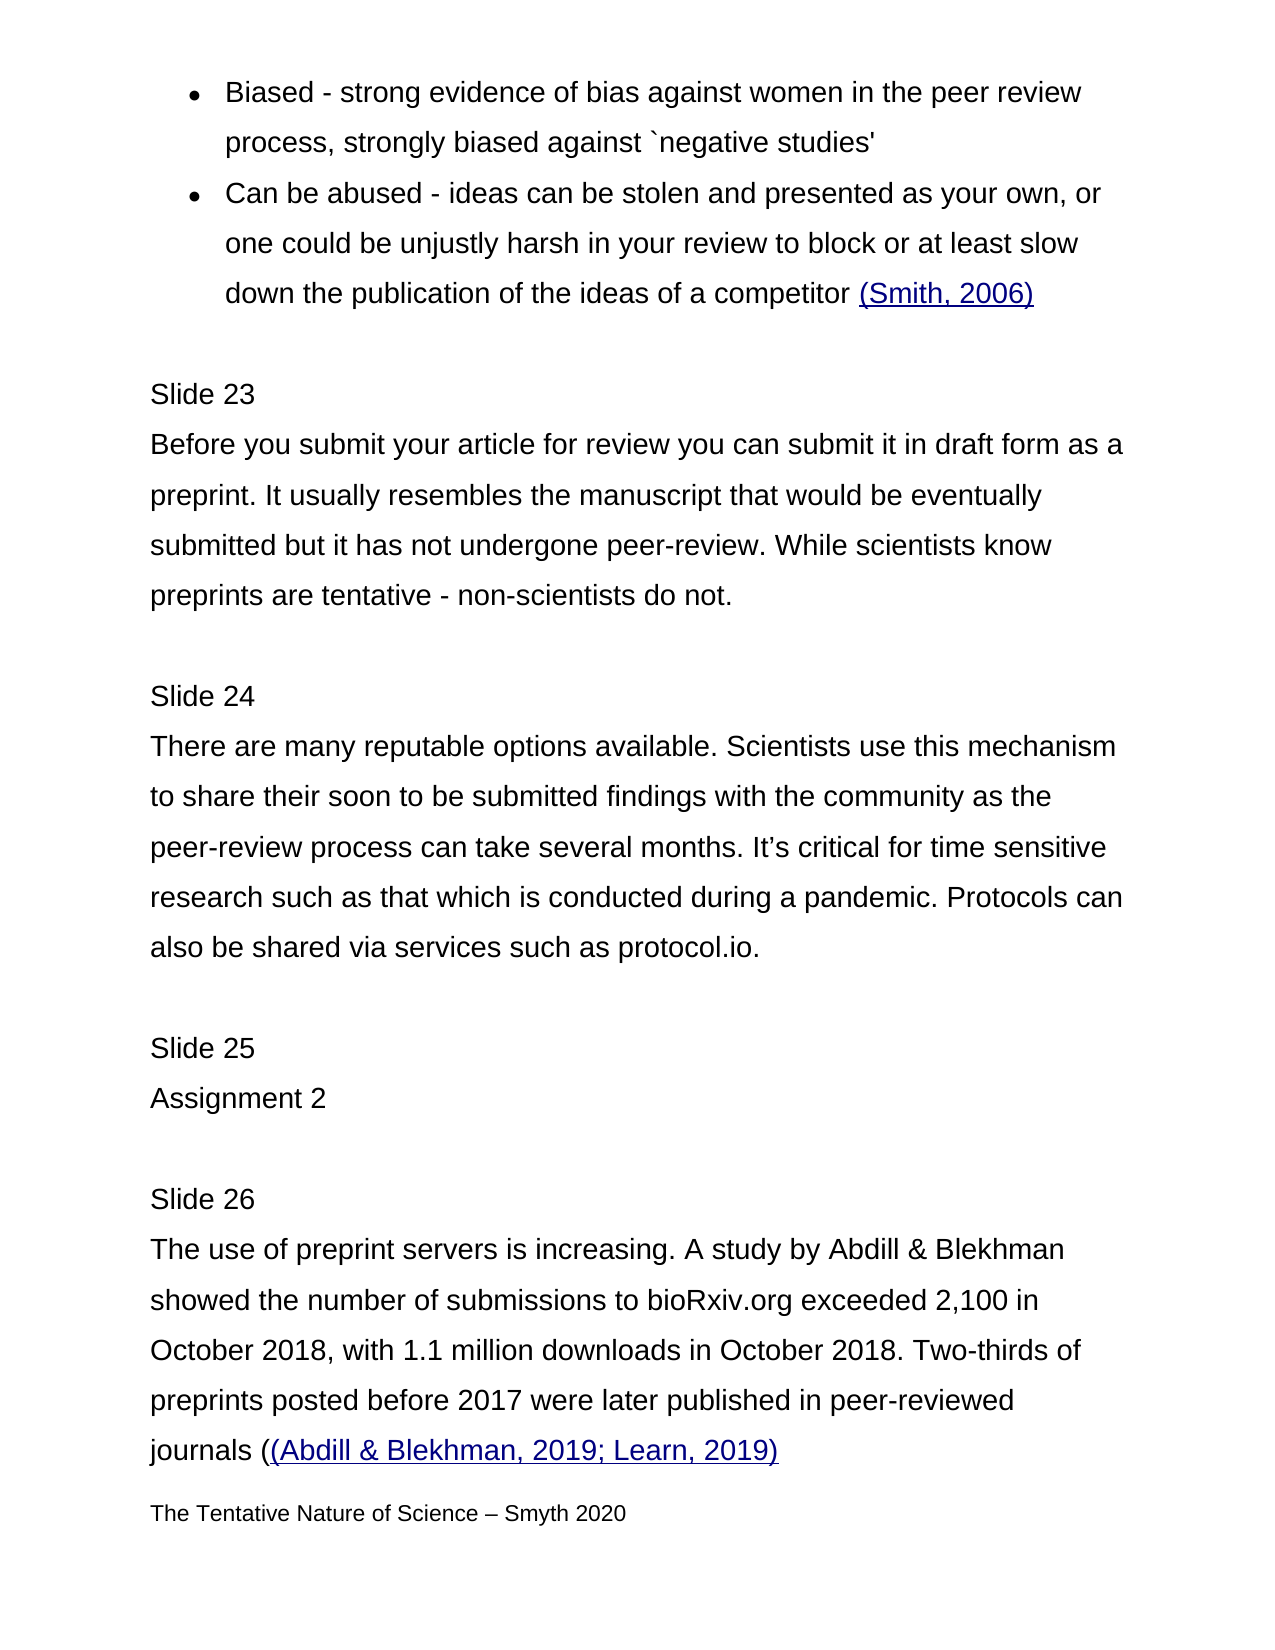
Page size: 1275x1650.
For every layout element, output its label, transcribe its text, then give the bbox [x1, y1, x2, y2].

text Slide 25 [150, 1031, 1125, 1064]
text Before you submit your article for review you can submit it in draft form as a preprint. It usually resembles the manuscript that would be eventually submitted but it has not undergone peer-review. While scientists know preprints are tentative - non-scientists do not. [150, 427, 1125, 612]
text Slide 24 [150, 679, 1125, 712]
list Biased - strong evidence of bias against women in the peer review process, strongly biased against `negative studies' [187, 75, 1125, 159]
text There are many reputable options available. Scientists use this mechanism to share their soon to be submitted findings with the community as the peer-review process can take several months. It’s critical for time sensitive research such as that which is conducted during a pandemic. Protocols can also be shared via services such as protocol.io. [150, 729, 1125, 964]
text The use of preprint servers is increasing. A study by Abdill & Blekhman showed the number of submissions to bioRxiv.org exceeded 2,100 in October 2018, with 1.1 million downloads in October 2018. Two-thirds of preprints posted before 2017 were later published in peer-reviewed journals ((Abdill & Blekhman, 2019; Learn, 2019) [150, 1232, 1125, 1467]
text Slide 23 [150, 377, 1125, 410]
list Can be abused - ideas can be stolen and presented as your own, or one could be unjustly harsh in your review to block or at least slow down the publication of the ideas of a competitor (Smith, 2006) [187, 176, 1125, 310]
text Assignment 2 [150, 1081, 1125, 1115]
text Slide 26 [150, 1182, 1125, 1215]
